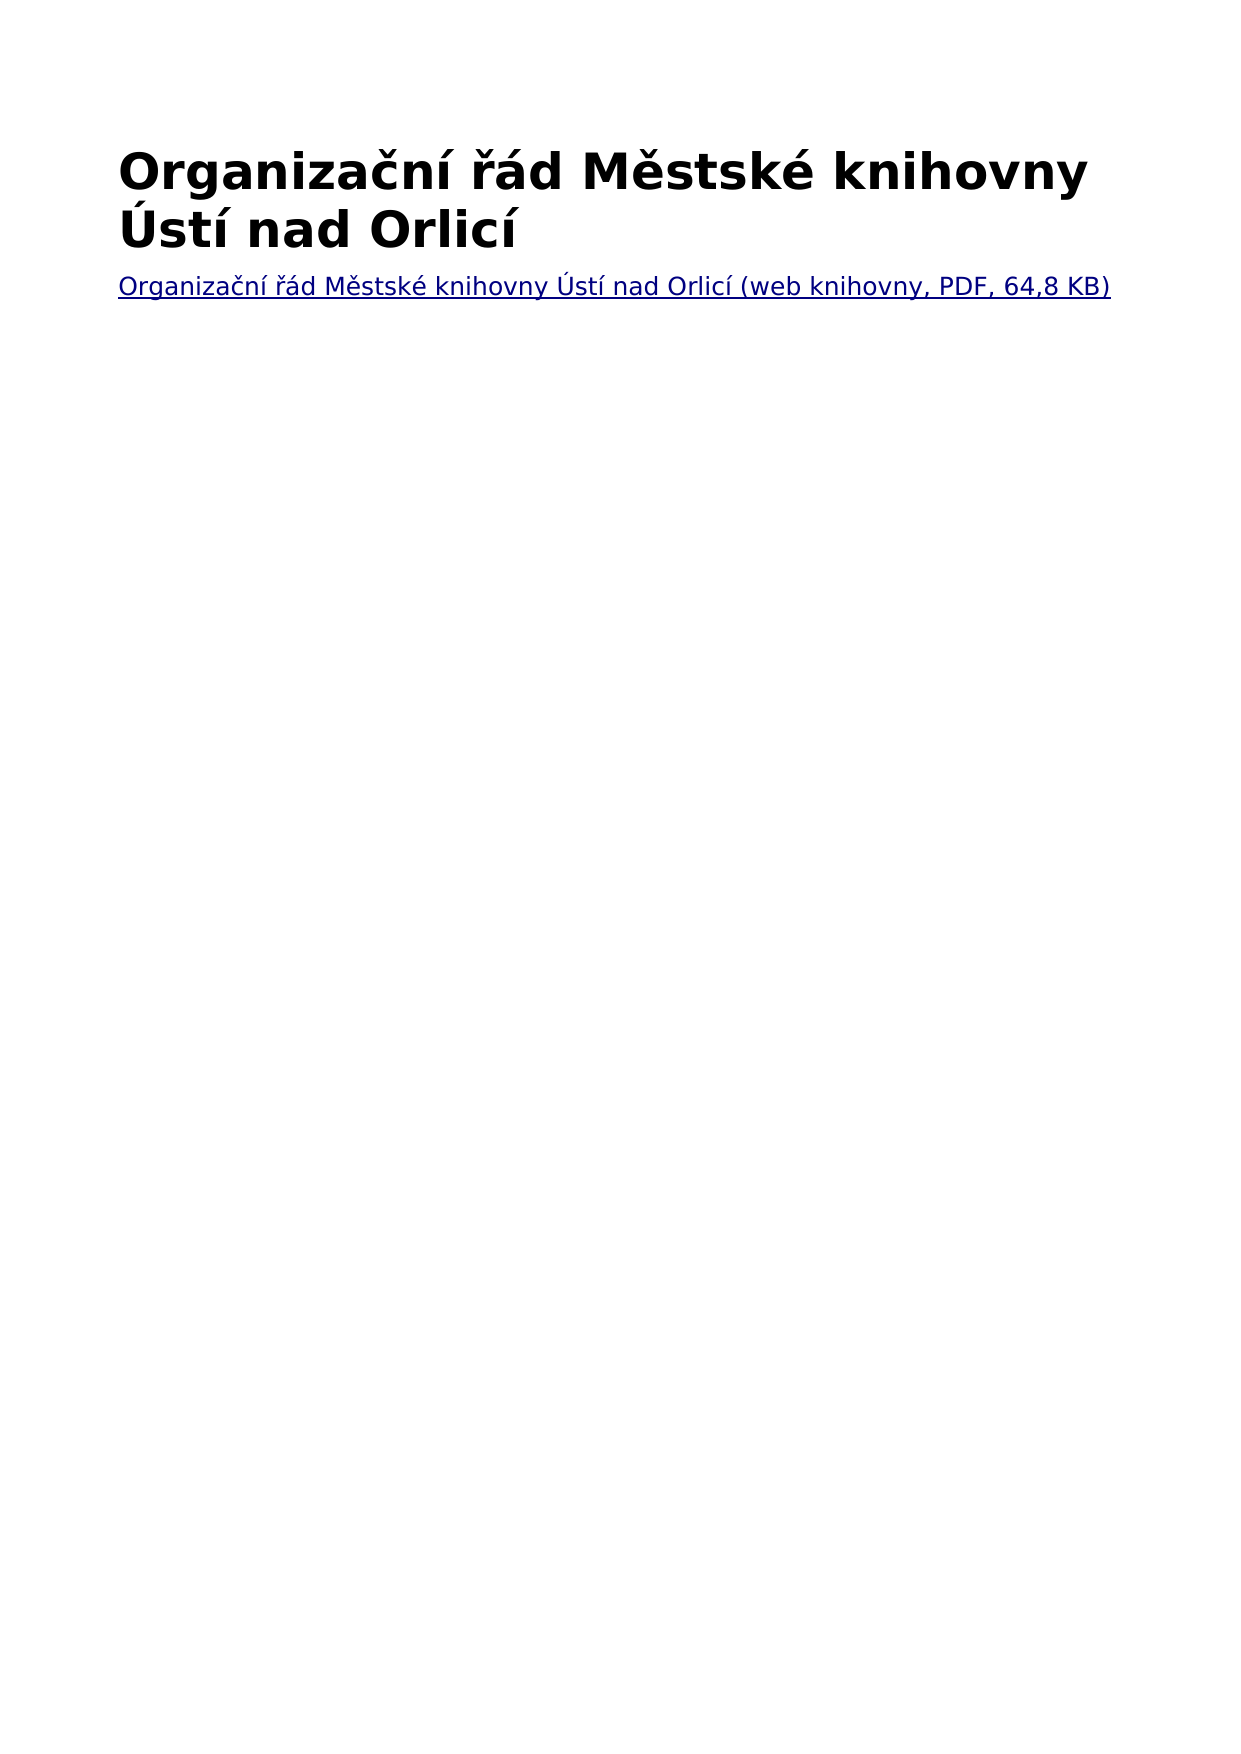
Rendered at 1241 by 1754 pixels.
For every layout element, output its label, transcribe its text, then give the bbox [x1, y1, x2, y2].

subtitle Organizační řád Městské knihovny Ústí nad Orlicí [118, 143, 1122, 259]
text Organizační řád Městské knihovny Ústí nad Orlicí (web knihovny, PDF, 64,8 KB) [118, 272, 1122, 301]
